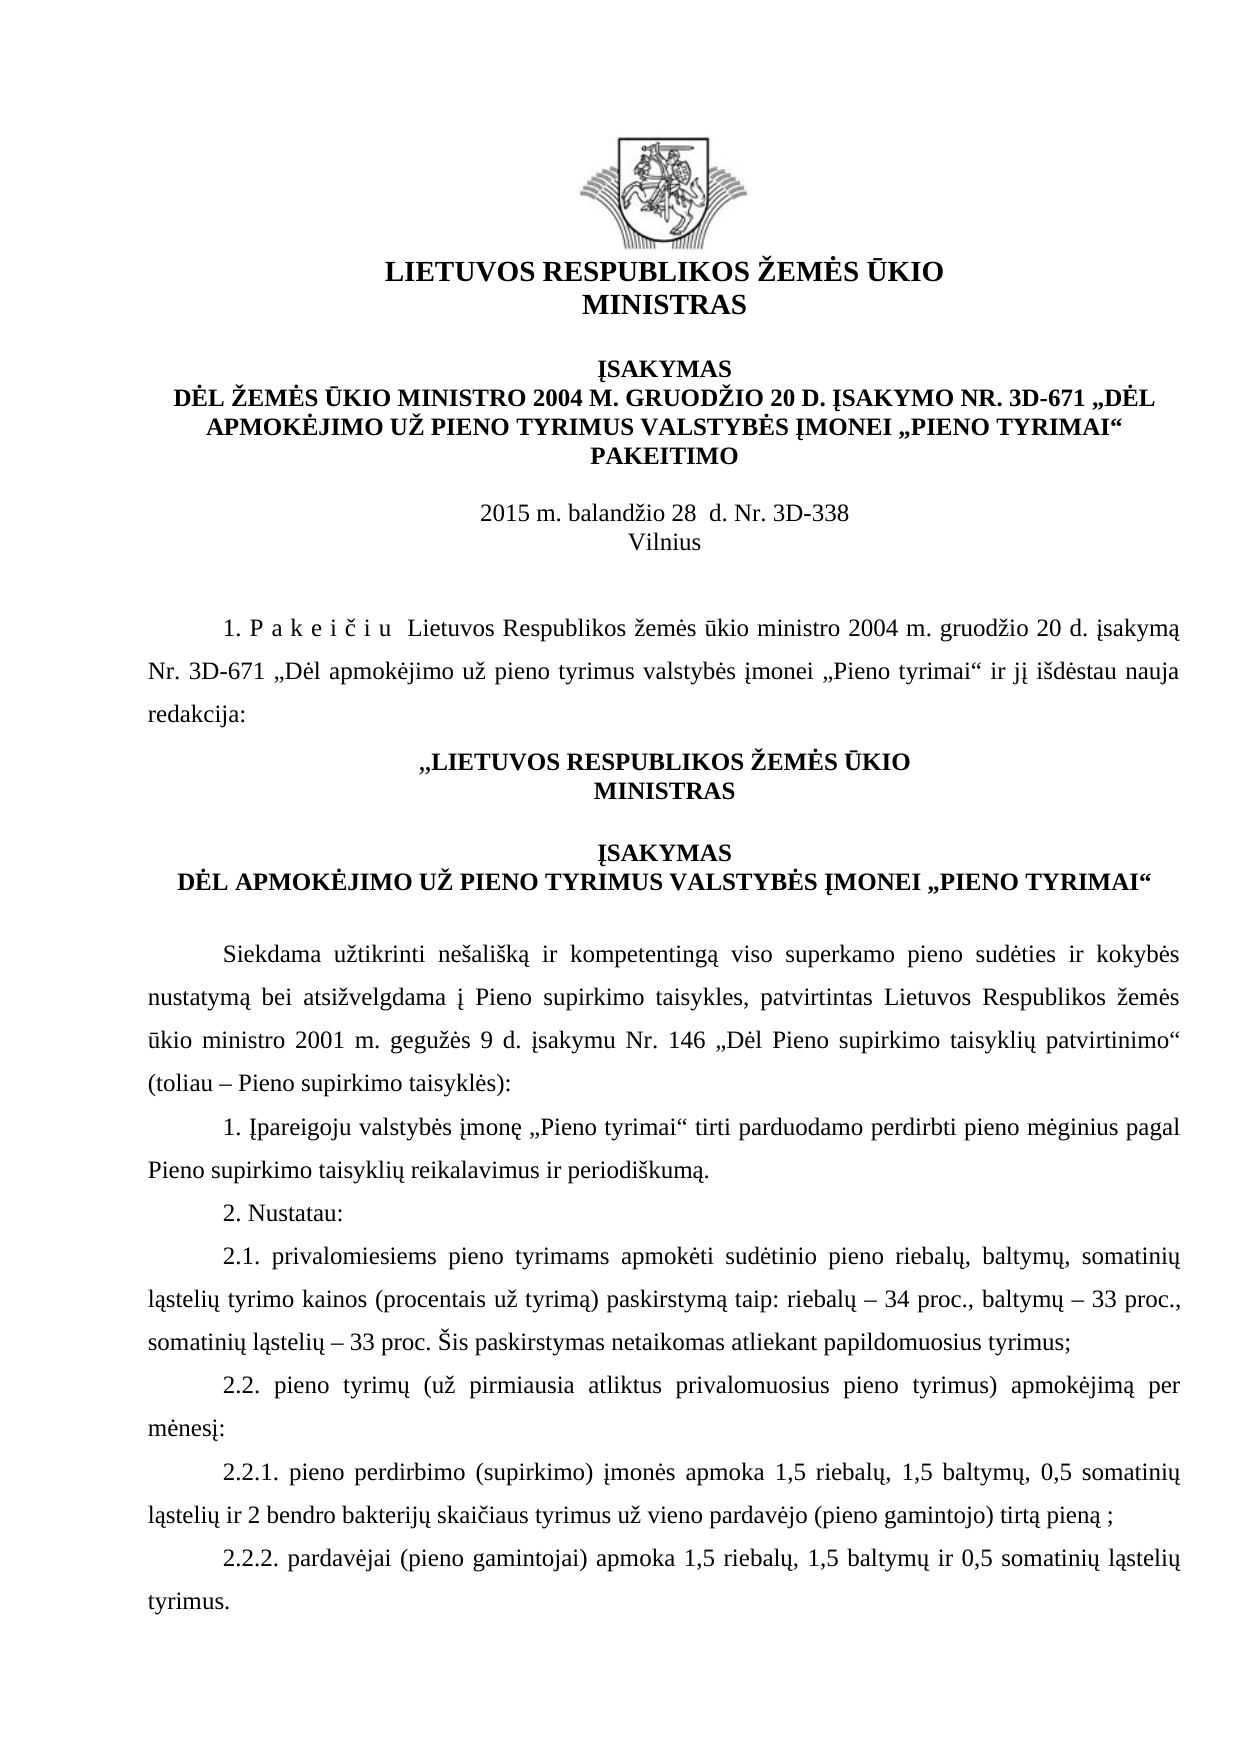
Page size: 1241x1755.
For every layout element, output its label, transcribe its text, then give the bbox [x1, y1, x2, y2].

text ĮSAKYMAS [148, 838, 1181, 867]
text 1. P a k e i č i u Lietuvos Respublikos žemės ūkio ministro 2004 m. gruodžio 20 d. įsakymą Nr. 3D-671 „Dėl apmokėjimo už pieno tyrimus valstybės įmonei „Pieno tyrimai“ ir jį išdėstau nauja redakcija: [148, 613, 1181, 728]
text ĮSAKYMAS [148, 354, 1181, 383]
text 2.2.2. pardavėjai (pieno gamintojai) apmoka 1,5 riebalų, 1,5 baltymų ir 0,5 somatinių ląstelių tyrimus. [148, 1543, 1181, 1615]
text DĖL ŽEMĖS ŪKIO MINISTRO 2004 M. GRUODŽIO 20 D. ĮSAKYMO NR. 3D-671 „DĖL APMOKĖJIMO UŽ PIENO TYRIMUS VALSTYBĖS ĮMONEI „PIENO TYRIMAI“ PAKEITIMO [148, 383, 1181, 469]
text DĖL APMOKĖJIMO UŽ PIENO TYRIMUS VALSTYBĖS ĮMONEI „PIENO TYRIMAI“ [148, 867, 1181, 896]
text 2. Nustatau: [148, 1198, 1181, 1227]
text „LIETUVOS RESPUBLIKOS ŽEMĖS ŪKIO [148, 743, 1181, 776]
text LIETUVOS RESPUBLIKOS ŽEMĖS ŪKIO [148, 254, 1181, 287]
text MINISTRAS [148, 776, 1181, 805]
text 1. Įpareigoju valstybės įmonę „Pieno tyrimai“ tirti parduodamo perdirbti pieno mėginius pagal Pieno supirkimo taisyklių reikalavimus ir periodiškumą. [148, 1112, 1181, 1183]
text 2.1. privalomiesiems pieno tyrimams apmokėti sudėtinio pieno riebalų, baltymų, somatinių ląstelių tyrimo kainos (procentais už tyrimą) paskirstymą taip: riebalų – 34 proc., baltymų – 33 proc., somatinių ląstelių – 33 proc. Šis paskirstymas netaikomas atliekant papildomuosius tyrimus; [148, 1241, 1181, 1356]
text 2015 m. balandžio 28 d. Nr. 3D-338 [148, 498, 1181, 527]
text 2.2.1. pieno perdirbimo (supirkimo) įmonės apmoka 1,5 riebalų, 1,5 baltymų, 0,5 somatinių ląstelių ir 2 bendro bakterijų skaičiaus tyrimus už vieno pardavėjo (pieno gamintojo) tirtą pieną ; [148, 1457, 1181, 1528]
text 2.2. pieno tyrimų (už pirmiausia atliktus privalomuosius pieno tyrimus) apmokėjimą per mėnesį: [148, 1370, 1181, 1442]
text Siekdama užtikrinti nešališką ir kompetentingą viso superkamo pieno sudėties ir kokybės nustatymą bei atsižvelgdama į Pieno supirkimo taisykles, patvirtintas Lietuvos Respublikos žemės ūkio ministro 2001 m. gegužės 9 d. įsakymu Nr. 146 „Dėl Pieno supirkimo taisyklių patvirtinimo“ (toliau – Pieno supirkimo taisyklės): [148, 939, 1181, 1097]
text MINISTRAS [148, 287, 1181, 321]
text Vilnius [148, 527, 1181, 556]
